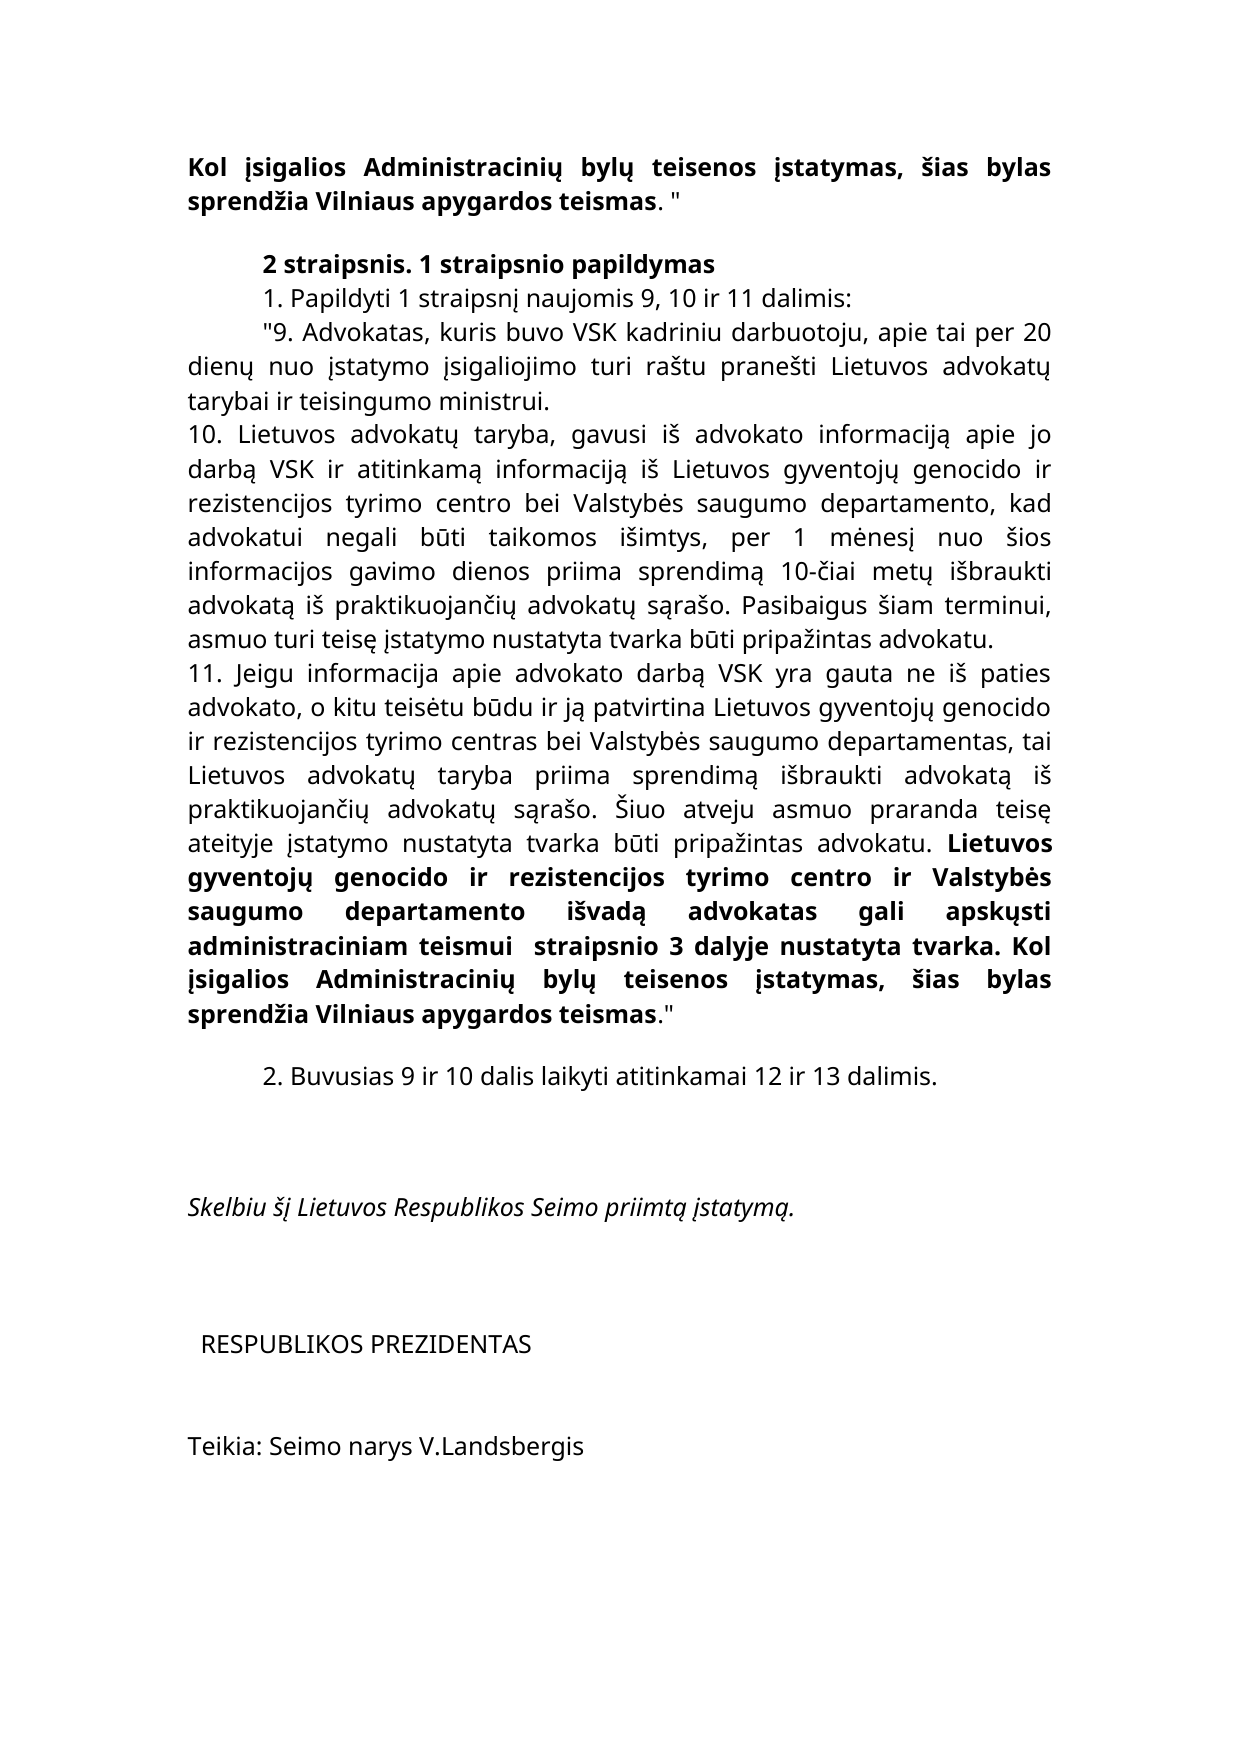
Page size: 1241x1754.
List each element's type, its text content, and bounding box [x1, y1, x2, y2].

text 1. Papildyti 1 straipsnį naujomis 9, 10 ir 11 dalimis: [187, 281, 1053, 315]
text 10. Lietuvos advokatų taryba, gavusi iš advokato informaciją apie jo darbą VSK ir atitinkamą informaciją iš Lietuvos gyventojų genocido ir rezistencijos tyrimo centro bei Valstybės saugumo departamento, kad advokatui negali būti taikomos išimtys, per 1 mėnesį nuo šios informacijos gavimo dienos priima sprendimą 10-čiai metų išbraukti advokatą iš praktikuojančių advokatų sąrašo. Pasibaigus šiam terminui, asmuo turi teisę įstatymo nustatyta tvarka būti pripažintas advokatu. [187, 417, 1053, 656]
text Teikia: Seimo narys V.Landsbergis [187, 1428, 1053, 1462]
text 2. Buvusias 9 ir 10 dalis laikyti atitinkamai 12 ir 13 dalimis. [187, 1059, 1053, 1093]
text "9. Advokatas, kuris buvo VSK kadriniu darbuotoju, apie tai per 20 dienų nuo įstatymo įsigaliojimo turi raštu pranešti Lietuvos advokatų tarybai ir teisingumo ministrui. [187, 315, 1053, 417]
text Skelbiu šį Lietuvos Respublikos Seimo priimtą įstatymą. [187, 1190, 1053, 1224]
text 2 straipsnis. 1 straipsnio papildymas [187, 247, 1053, 281]
text RESPUBLIKOS PREZIDENTAS [187, 1326, 1053, 1360]
text Kol įsigalios Administracinių bylų teisenos įstatymas, šias bylas sprendžia Vilniaus apygardos teismas. " [187, 150, 1053, 218]
text 11. Jeigu informacija apie advokato darbą VSK yra gauta ne iš paties advokato, o kitu teisėtu būdu ir ją patvirtina Lietuvos gyventojų genocido ir rezistencijos tyrimo centras bei Valstybės saugumo departamentas, tai Lietuvos advokatų taryba priima sprendimą išbraukti advokatą iš praktikuojančių advokatų sąrašo. Šiuo atveju asmuo praranda teisę ateityje įstatymo nustatyta tvarka būti pripažintas advokatu. Lietuvos gyventojų genocido ir rezistencijos tyrimo centro ir Valstybės saugumo departamento išvadą advokatas gali apskųsti administraciniam teismui straipsnio 3 dalyje nustatyta tvarka. Kol įsigalios Administracinių bylų teisenos įstatymas, šias bylas sprendžia Vilniaus apygardos teismas." [187, 656, 1053, 1030]
